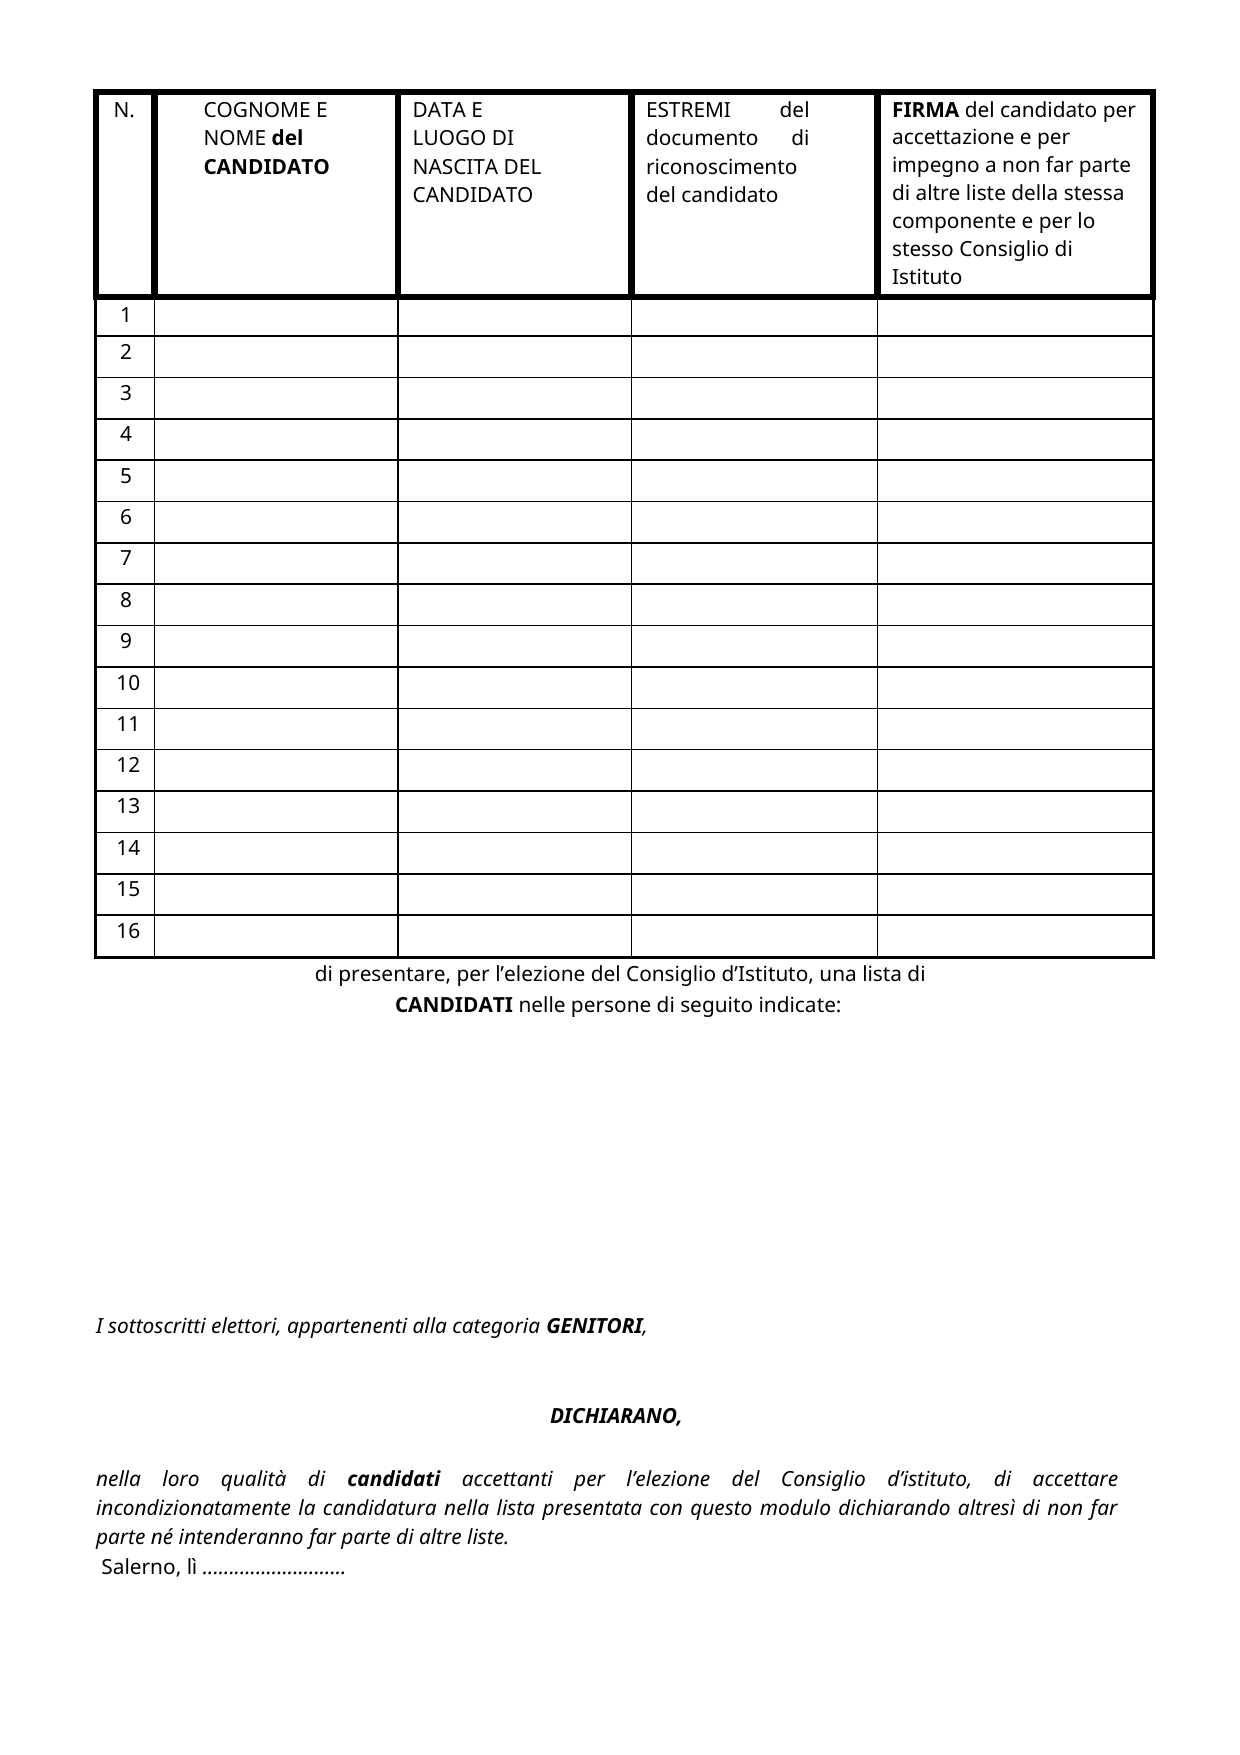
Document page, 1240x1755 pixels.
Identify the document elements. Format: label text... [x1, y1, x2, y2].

table_cell 2 [97, 337, 154, 377]
table_cell [155, 461, 397, 501]
table_cell [878, 875, 1152, 914]
table_cell [399, 875, 631, 914]
table_cell [878, 378, 1152, 418]
table_cell 10 [97, 668, 154, 707]
text nella loro qualità di candidati accettanti per l’elezione del Consiglio d’istituto, di accettare incondizionatamente la candidatura nella lista presentata con questo modulo dichiarando altresì di non far parte né intenderanno far parte di altre liste. [96, 1464, 1122, 1551]
table_cell [155, 668, 397, 707]
text di presentare, per l’elezione del Consiglio d’Istituto, una lista di CANDIDATI nelle persone di seguito indicate: [279, 959, 961, 1018]
table_cell [632, 668, 877, 707]
table_cell [878, 916, 1152, 956]
table_cell [155, 300, 397, 335]
table_cell [632, 875, 877, 914]
table_cell [399, 626, 631, 666]
table_cell 13 [97, 792, 154, 831]
table_cell [878, 709, 1152, 749]
table_cell [399, 337, 631, 377]
table_cell 6 [97, 502, 154, 542]
table_cell [632, 378, 877, 418]
table_cell [399, 750, 631, 790]
table_cell [632, 337, 877, 377]
table_cell [155, 337, 397, 377]
table_cell 5 [97, 461, 154, 501]
table_cell [155, 875, 397, 914]
table_cell [399, 792, 631, 831]
table_header N. [99, 95, 151, 294]
table_cell [399, 378, 631, 418]
table_cell [399, 916, 631, 956]
text DICHIARANO, [119, 1401, 1122, 1430]
table_cell [155, 420, 397, 459]
table_cell [632, 709, 877, 749]
table_cell 7 [97, 544, 154, 583]
table_cell 14 [97, 833, 154, 873]
table_cell 3 [97, 378, 154, 418]
table_cell [632, 502, 877, 542]
table_cell [632, 461, 877, 501]
table_cell [878, 544, 1152, 583]
table_cell [155, 502, 397, 542]
table_cell [155, 585, 397, 625]
table_cell [632, 544, 877, 583]
table_cell [632, 833, 877, 873]
table_cell [399, 833, 631, 873]
text I sottoscritti elettori, appartenenti alla categoria GENITORI, [96, 1311, 1122, 1339]
table_cell [878, 585, 1152, 625]
table_cell [399, 502, 631, 542]
table_cell [878, 461, 1152, 501]
table_cell [632, 420, 877, 459]
table_header ESTREMI del documento di riconoscimento del candidato [635, 95, 874, 294]
table_cell 8 [97, 585, 154, 625]
table_cell [878, 420, 1152, 459]
table_header DATA E LUOGO DI NASCITA DEL CANDIDATO [401, 95, 628, 294]
table_cell [399, 709, 631, 749]
table_cell [878, 626, 1152, 666]
table_cell [399, 544, 631, 583]
table_cell 1 [97, 300, 154, 335]
table_cell [878, 668, 1152, 707]
table_cell [878, 502, 1152, 542]
table_cell [878, 792, 1152, 831]
table_cell [632, 750, 877, 790]
table_cell [632, 916, 877, 956]
table_cell [155, 626, 397, 666]
table_cell [155, 378, 397, 418]
table_cell [155, 544, 397, 583]
text Salerno, lì ........................... [96, 1552, 1122, 1581]
table_header COGNOME E NOME del CANDIDATO [158, 95, 395, 294]
table_cell 15 [97, 875, 154, 914]
table_cell [878, 750, 1152, 790]
table_header FIRMA del candidato per accettazione e per impegno a non far parte di altre liste della stessa componente e per lo stesso Consiglio di Istituto [881, 95, 1150, 294]
table_cell [878, 337, 1152, 377]
table_cell [155, 750, 397, 790]
table_cell [155, 709, 397, 749]
table_cell [632, 792, 877, 831]
table_cell [878, 300, 1152, 335]
table_cell 4 [97, 420, 154, 459]
table_cell [155, 792, 397, 831]
table_cell [399, 585, 631, 625]
table_cell [878, 833, 1152, 873]
table_cell 9 [97, 626, 154, 666]
table_cell 11 [97, 709, 154, 749]
table_cell 12 [97, 750, 154, 790]
table_cell [399, 420, 631, 459]
table_cell [632, 626, 877, 666]
table_cell [632, 585, 877, 625]
table_cell [632, 300, 877, 335]
table_cell [399, 668, 631, 707]
table_cell 16 [97, 916, 154, 956]
table_cell [399, 461, 631, 501]
table_cell [399, 300, 631, 335]
table_cell [155, 833, 397, 873]
table_cell [155, 916, 397, 956]
